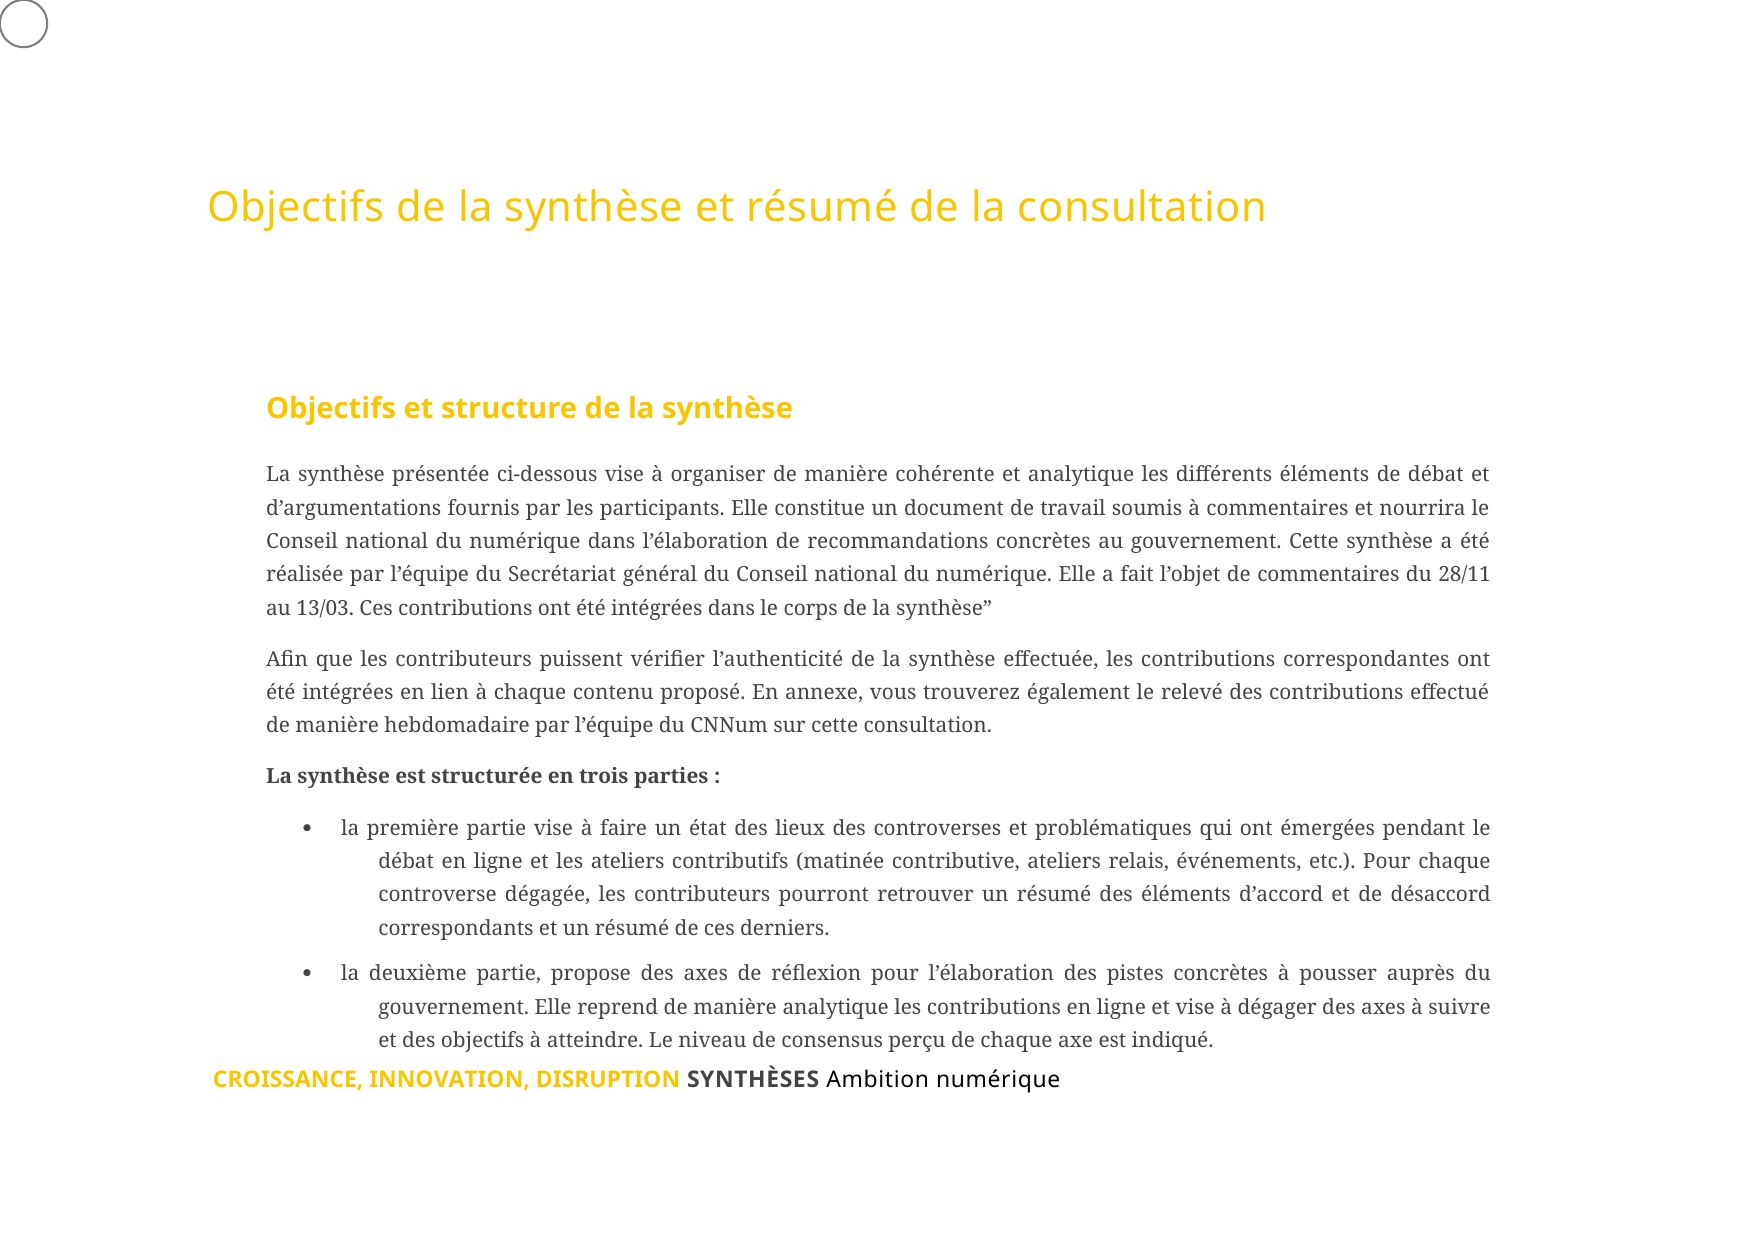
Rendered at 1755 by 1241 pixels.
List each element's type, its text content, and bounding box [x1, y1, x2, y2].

text Afin que les contributeurs puissent vérifier l’authenticité de la synthèse effectuée, les contributions correspondantes ont été intégrées en lien à chaque contenu proposé. En annexe, vous trouverez également le relevé des contributions effectué de manière hebdomadaire par l’équipe du CNNum sur cette consultation. [266, 639, 1492, 739]
text La synthèse présentée ci-dessous vise à organiser de manière cohérente et analytique les différents éléments de débat et d’argumentations fournis par les participants. Elle constitue un document de travail soumis à commentaires et nourrira le Conseil national du numérique dans l’élaboration de recommandations concrètes au gouvernement. Cette synthèse a été réalisée par l’équipe du Secrétariat général du Conseil national du numérique. Elle a fait l’objet de commentaires du 28/11 au 13/03. Ces contributions ont été intégrées dans le corps de la synthèse” [266, 455, 1492, 622]
text Objectifs et structure de la synthèse [266, 390, 1492, 426]
list la première partie vise à faire un état des lieux des controverses et problématiques qui ont émergées pendant le débat en ligne et les ateliers contributifs (matinée contributive, ateliers relais, événements, etc.). Pour chaque controverse dégagée, les contributeurs pourront retrouver un résumé des éléments d’accord et de désaccord correspondants et un résumé de ces derniers. [303, 808, 1492, 942]
text Objectifs de la synthèse et résumé de la consultation [207, 177, 1547, 234]
text La synthèse est structurée en trois parties : [266, 757, 1492, 791]
list la deuxième partie, propose des axes de réflexion pour l’élaboration des pistes concrètes à pousser auprès du gouvernement. Elle reprend de manière analytique les contributions en ligne et vise à dégager des axes à suivre et des objectifs à atteindre. Le niveau de consensus perçu de chaque axe est indiqué. [303, 954, 1492, 1054]
